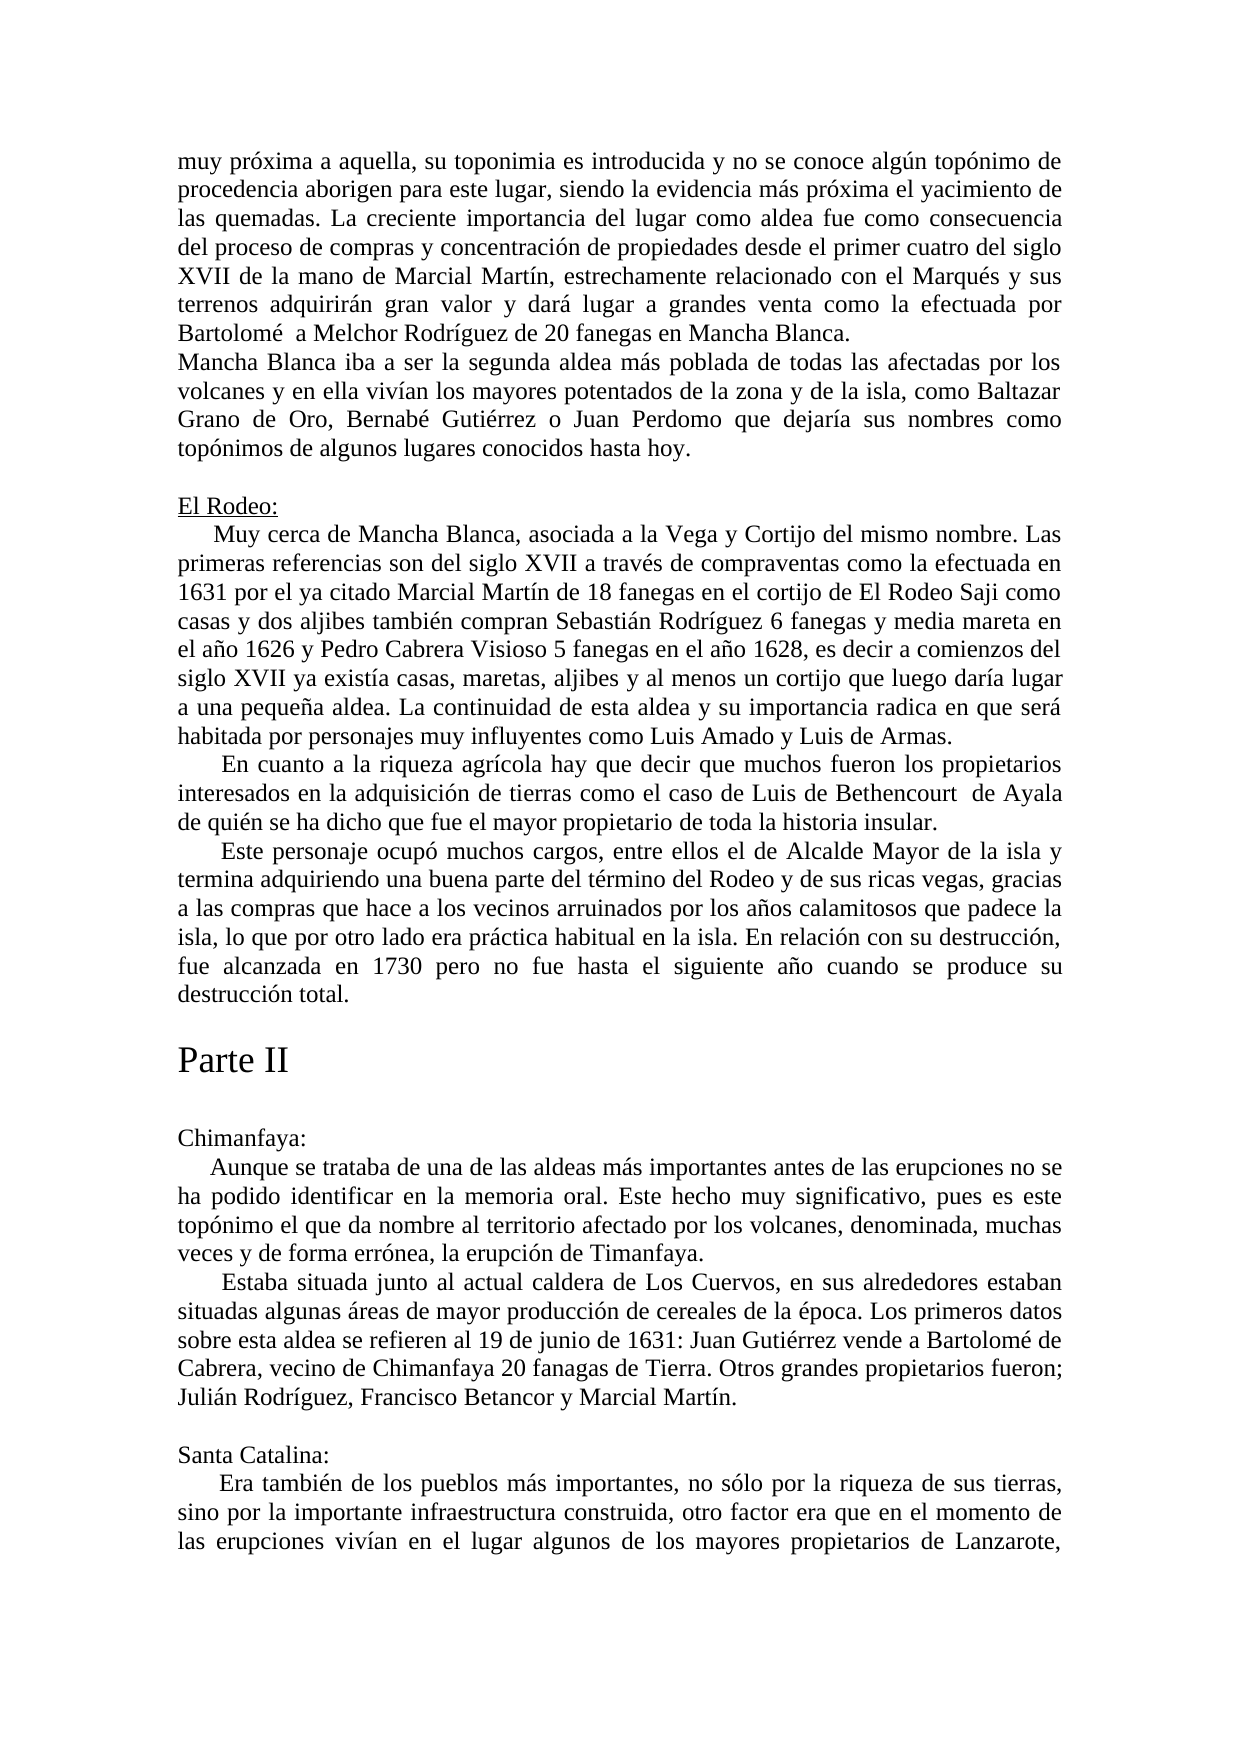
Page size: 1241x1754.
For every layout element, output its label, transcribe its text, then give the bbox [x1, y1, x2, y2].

text Era también de los pueblos más importantes, no sólo por la riqueza de sus tierras, sino por la importante infraestructura construida, otro factor era que en el momento de las erupciones vivían en el lugar algunos de los mayores propietarios de Lanzarote, [177, 1468, 1063, 1555]
text Este personaje ocupó muchos cargos, entre ellos el de Alcalde Mayor de la isla y termina adquiriendo una buena parte del término del Rodeo y de sus ricas vegas, gracias a las compras que hace a los vecinos arruinados por los años calamitosos que padece la isla, lo que por otro lado era práctica habitual en la isla. En relación con su destrucción, fue alcanzada en 1730 pero no fue hasta el siguiente año cuando se produce su destrucción total. [177, 836, 1063, 1008]
text El Rodeo: [177, 491, 1076, 519]
text Parte II [177, 1037, 1076, 1080]
text Mancha Blanca iba a ser la segunda aldea más poblada de todas las afectadas por los volcanes y en ella vivían los mayores potentados de la zona y de la isla, como Baltazar Grano de Oro, Bernabé Gutiérrez o Juan Perdomo que dejaría sus nombres como topónimos de algunos lugares conocidos hasta hoy. [177, 347, 1062, 462]
text Estaba situada junto al actual caldera de Los Cuervos, en sus alrededores estaban situadas algunas áreas de mayor producción de cereales de la época. Los primeros datos sobre esta aldea se refieren al 19 de junio de 1631: Juan Gutiérrez vende a Bartolomé de Cabrera, vecino de Chimanfaya 20 fanagas de Tierra. Otros grandes propietarios fueron; Julián Rodríguez, Francisco Betancor y Marcial Martín. [177, 1267, 1063, 1411]
text En cuanto a la riqueza agrícola hay que decir que muchos fueron los propietarios interesados en la adquisición de tierras como el caso de Luis de Bethencourt de Ayala de quién se ha dicho que fue el mayor propietario de toda la historia insular. [177, 749, 1063, 836]
text Muy cerca de Mancha Blanca, asociada a la Vega y Cortijo del mismo nombre. Las primeras referencias son del siglo XVII a través de compraventas como la efectuada en 1631 por el ya citado Marcial Martín de 18 fanegas en el cortijo de El Rodeo Saji como casas y dos aljibes también compran Sebastián Rodríguez 6 fanegas y media mareta en el año 1626 y Pedro Cabrera Visioso 5 fanegas en el año 1628, es decir a comienzos del siglo XVII ya existía casas, maretas, aljibes y al menos un cortijo que luego daría lugar a una pequeña aldea. La continuidad de esta aldea y su importancia radica en que será habitada por personajes muy influyentes como Luis Amado y Luis de Armas. [177, 519, 1063, 749]
text Chimanfaya: [177, 1123, 1076, 1152]
text muy próxima a aquella, su toponimia es introducida y no se conoce algún topónimo de procedencia aborigen para este lugar, siendo la evidencia más próxima el yacimiento de las quemadas. La creciente importancia del lugar como aldea fue como consecuencia del proceso de compras y concentración de propiedades desde el primer cuatro del siglo XVII de la mano de Marcial Martín, estrechamente relacionado con el Marqués y sus terrenos adquirirán gran valor y dará lugar a grandes venta como la efectuada por Bartolomé a Melchor Rodríguez de 20 fanegas en Mancha Blanca. [177, 146, 1063, 347]
text Santa Catalina: [177, 1440, 1076, 1468]
text Aunque se trataba de una de las aldeas más importantes antes de las erupciones no se ha podido identificar en la memoria oral. Este hecho muy significativo, pues es este topónimo el que da nombre al territorio afectado por los volcanes, denominada, muchas veces y de forma errónea, la erupción de Timanfaya. [177, 1152, 1063, 1267]
